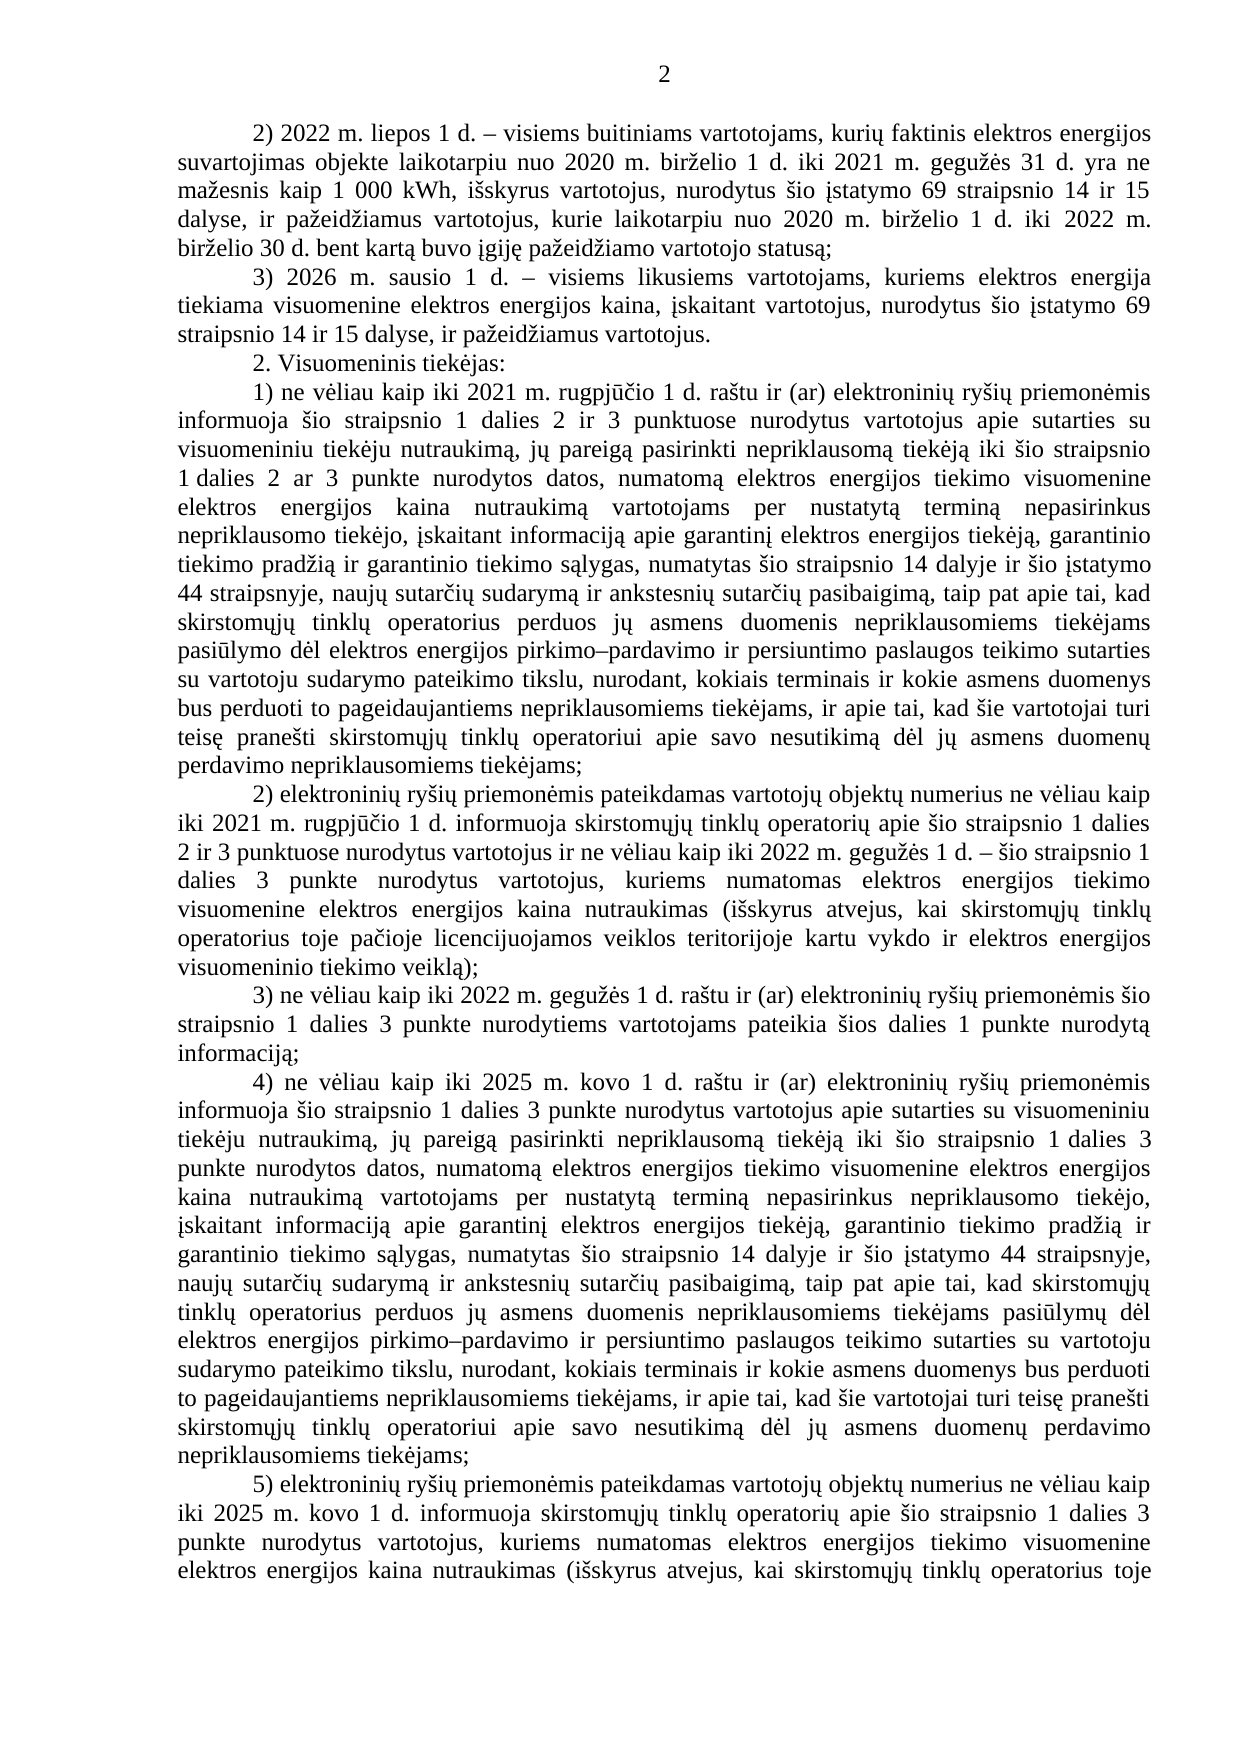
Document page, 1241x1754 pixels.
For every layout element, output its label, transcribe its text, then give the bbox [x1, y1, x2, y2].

text 4) ne vėliau kaip iki 2025 m. kovo 1 d. raštu ir (ar) elektroninių ryšių priemonėmis informuoja šio straipsnio 1 dalies 3 punkte nurodytus vartotojus apie sutarties su visuomeniniu tiekėju nutraukimą, jų pareigą pasirinkti nepriklausomą tiekėją iki šio straipsnio 1 dalies 3 punkte nurodytos datos, numatomą elektros energijos tiekimo visuomenine elektros energijos kaina nutraukimą vartotojams per nustatytą terminą nepasirinkus nepriklausomo tiekėjo, įskaitant informaciją apie garantinį elektros energijos tiekėją, garantinio tiekimo pradžią ir garantinio tiekimo sąlygas, numatytas šio straipsnio 14 dalyje ir šio įstatymo 44 straipsnyje, naujų sutarčių sudarymą ir ankstesnių sutarčių pasibaigimą, taip pat apie tai, kad skirstomųjų tinklų operatorius perduos jų asmens duomenis nepriklausomiems tiekėjams pasiūlymų dėl elektros energijos pirkimo–pardavimo ir persiuntimo paslaugos teikimo sutarties su vartotoju sudarymo pateikimo tikslu, nurodant, kokiais terminais ir kokie asmens duomenys bus perduoti to pageidaujantiems nepriklausomiems tiekėjams, ir apie tai, kad šie vartotojai turi teisę pranešti skirstomųjų tinklų operatoriui apie savo nesutikimą dėl jų asmens duomenų perdavimo nepriklausomiems tiekėjams; [177, 1067, 1152, 1469]
text 2. Visuomeninis tiekėjas: [177, 348, 1152, 377]
text 2) 2022 m. liepos 1 d. – visiems buitiniams vartotojams, kurių faktinis elektros energijos suvartojimas objekte laikotarpiu nuo 2020 m. birželio 1 d. iki 2021 m. gegužės 31 d. yra ne mažesnis kaip 1 000 kWh, išskyrus vartotojus, nurodytus šio įstatymo 69 straipsnio 14 ir 15 dalyse, ir pažeidžiamus vartotojus, kurie laikotarpiu nuo 2020 m. birželio 1 d. iki 2022 m. birželio 30 d. bent kartą buvo įgiję pažeidžiamo vartotojo statusą; [177, 118, 1152, 262]
text 1) ne vėliau kaip iki 2021 m. rugpjūčio 1 d. raštu ir (ar) elektroninių ryšių priemonėmis informuoja šio straipsnio 1 dalies 2 ir 3 punktuose nurodytus vartotojus apie sutarties su visuomeniniu tiekėju nutraukimą, jų pareigą pasirinkti nepriklausomą tiekėją iki šio straipsnio 1 dalies 2 ar 3 punkte nurodytos datos, numatomą elektros energijos tiekimo visuomenine elektros energijos kaina nutraukimą vartotojams per nustatytą terminą nepasirinkus nepriklausomo tiekėjo, įskaitant informaciją apie garantinį elektros energijos tiekėją, garantinio tiekimo pradžią ir garantinio tiekimo sąlygas, numatytas šio straipsnio 14 dalyje ir šio įstatymo 44 straipsnyje, naujų sutarčių sudarymą ir ankstesnių sutarčių pasibaigimą, taip pat apie tai, kad skirstomųjų tinklų operatorius perduos jų asmens duomenis nepriklausomiems tiekėjams pasiūlymo dėl elektros energijos pirkimo–pardavimo ir persiuntimo paslaugos teikimo sutarties su vartotoju sudarymo pateikimo tikslu, nurodant, kokiais terminais ir kokie asmens duomenys bus perduoti to pageidaujantiems nepriklausomiems tiekėjams, ir apie tai, kad šie vartotojai turi teisę pranešti skirstomųjų tinklų operatoriui apie savo nesutikimą dėl jų asmens duomenų perdavimo nepriklausomiems tiekėjams; [177, 377, 1152, 779]
text 5) elektroninių ryšių priemonėmis pateikdamas vartotojų objektų numerius ne vėliau kaip iki 2025 m. kovo 1 d. informuoja skirstomųjų tinklų operatorių apie šio straipsnio 1 dalies 3 punkte nurodytus vartotojus, kuriems numatomas elektros energijos tiekimo visuomenine elektros energijos kaina nutraukimas (išskyrus atvejus, kai skirstomųjų tinklų operatorius toje [177, 1469, 1152, 1584]
text 2) elektroninių ryšių priemonėmis pateikdamas vartotojų objektų numerius ne vėliau kaip iki 2021 m. rugpjūčio 1 d. informuoja skirstomųjų tinklų operatorių apie šio straipsnio 1 dalies 2 ir 3 punktuose nurodytus vartotojus ir ne vėliau kaip iki 2022 m. gegužės 1 d. – šio straipsnio 1 dalies 3 punkte nurodytus vartotojus, kuriems numatomas elektros energijos tiekimo visuomenine elektros energijos kaina nutraukimas (išskyrus atvejus, kai skirstomųjų tinklų operatorius toje pačioje licencijuojamos veiklos teritorijoje kartu vykdo ir elektros energijos visuomeninio tiekimo veiklą); [177, 779, 1152, 981]
text 3) 2026 m. sausio 1 d. – visiems likusiems vartotojams, kuriems elektros energija tiekiama visuomenine elektros energijos kaina, įskaitant vartotojus, nurodytus šio įstatymo 69 straipsnio 14 ir 15 dalyse, ir pažeidžiamus vartotojus. [177, 262, 1152, 348]
text 3) ne vėliau kaip iki 2022 m. gegužės 1 d. raštu ir (ar) elektroninių ryšių priemonėmis šio straipsnio 1 dalies 3 punkte nurodytiems vartotojams pateikia šios dalies 1 punkte nurodytą informaciją; [177, 981, 1152, 1067]
